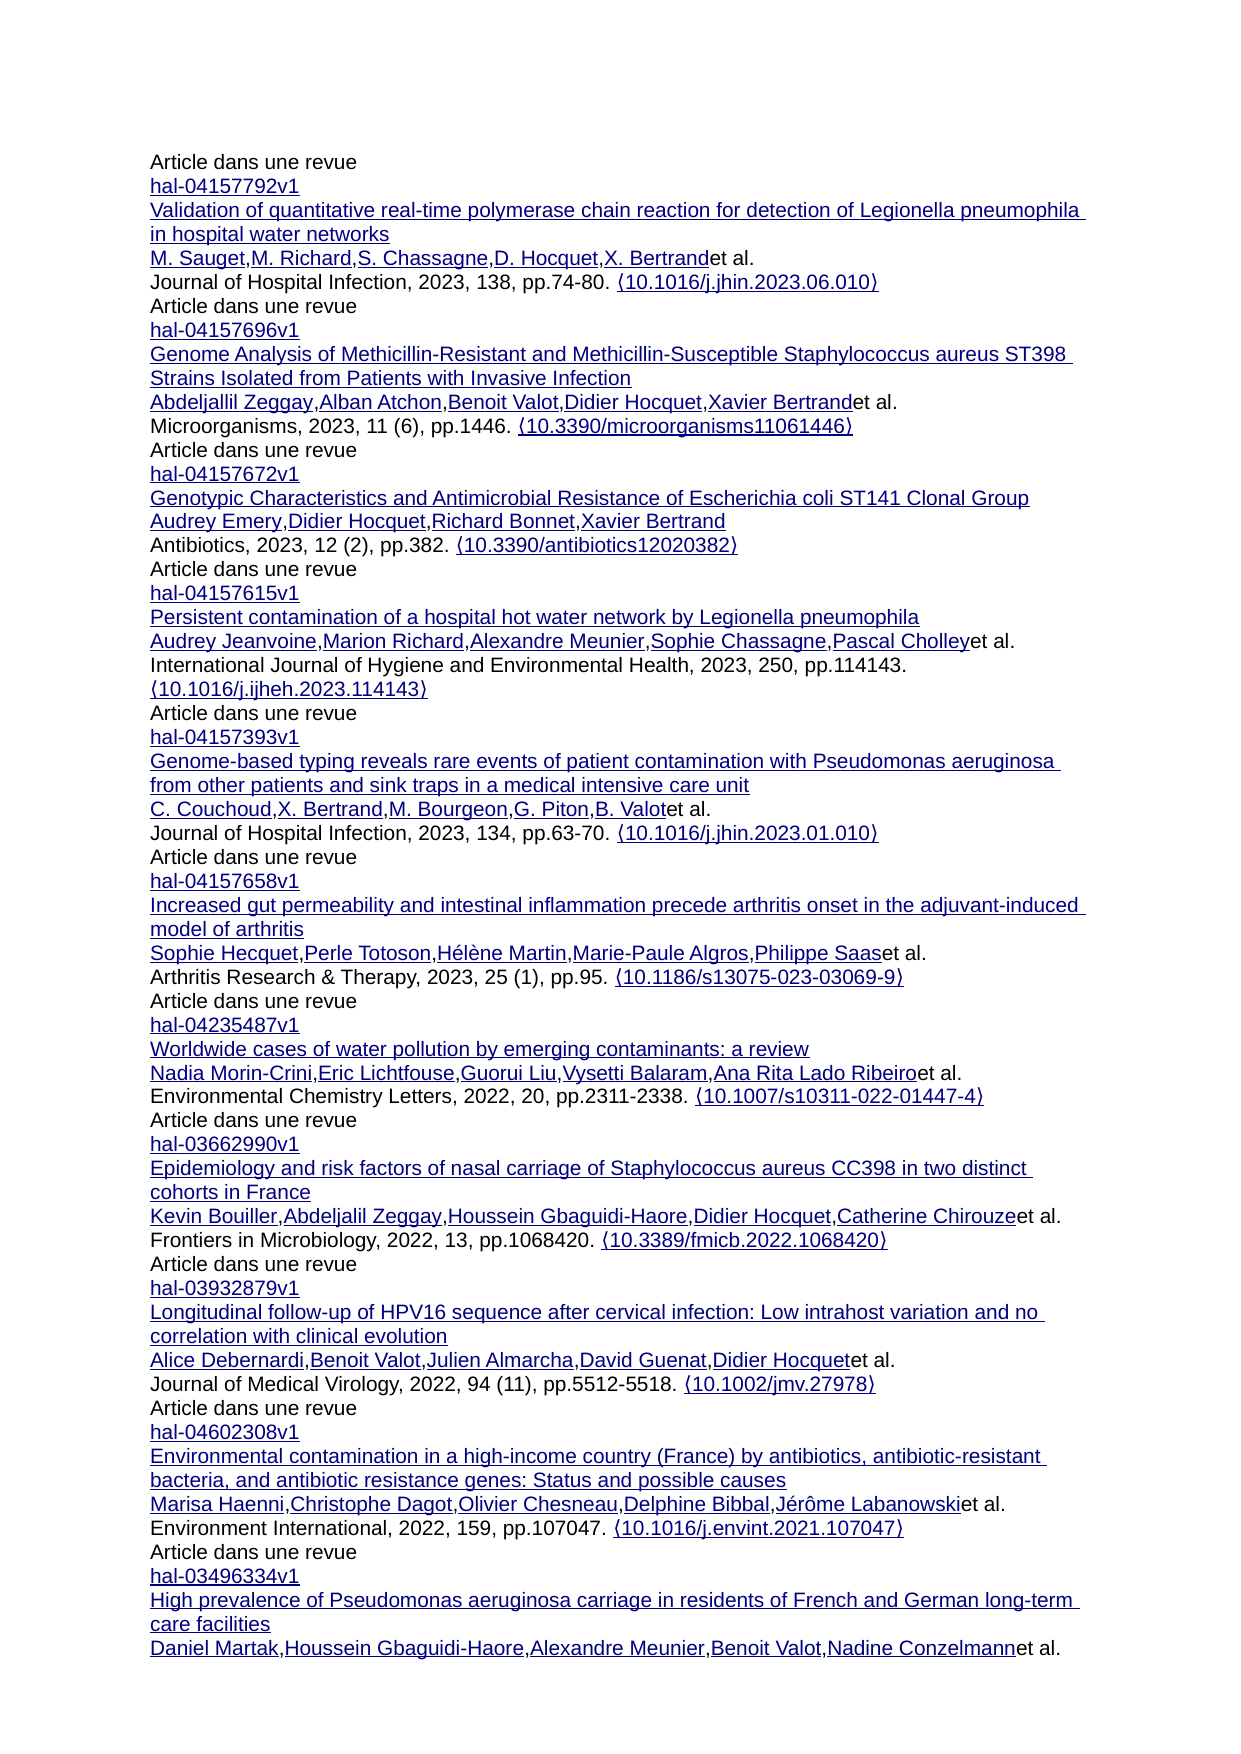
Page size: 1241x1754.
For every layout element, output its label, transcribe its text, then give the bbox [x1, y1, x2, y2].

table_cell Increased gut permeability and intestinal inflammation precede arthritis onset in the adjuvant-induced model of arthritis Sophie Hecquet,Perle Totoson,Hélène Martin,Marie-Paule Algros,Philippe Saaset al. Arthritis Research & Therapy, 2023, 25 (1), pp.95. ⟨10.1186/s13075-023-03069-9⟩ Article dans une revue hal-04235487v1 [150, 893, 1090, 1036]
table_cell Environmental contamination in a high-income country (France) by antibiotics, antibiotic-resistant bacteria, and antibiotic resistance genes: Status and possible causes Marisa Haenni,Christophe Dagot,Olivier Chesneau,Delphine Bibbal,Jérôme Labanowskiet al. Environment International, 2022, 159, pp.107047. ⟨10.1016/j.envint.2021.107047⟩ Article dans une revue hal-03496334v1 [150, 1444, 1090, 1587]
table_cell Article dans une revue hal-04157792v1 [150, 150, 1090, 198]
table_cell Genome-based typing reveals rare events of patient contamination with Pseudomonas aeruginosa from other patients and sink traps in a medical intensive care unit C. Couchoud,X. Bertrand,M. Bourgeon,G. Piton,B. Valotet al. Journal of Hospital Infection, 2023, 134, pp.63-70. ⟨10.1016/j.jhin.2023.01.010⟩ Article dans une revue hal-04157658v1 [150, 749, 1090, 893]
table_cell Persistent contamination of a hospital hot water network by Legionella pneumophila Audrey Jeanvoine,Marion Richard,Alexandre Meunier,Sophie Chassagne,Pascal Cholleyet al. International Journal of Hygiene and Environmental Health, 2023, 250, pp.114143. ⟨10.1016/j.ijheh.2023.114143⟩ Article dans une revue hal-04157393v1 [150, 605, 1090, 749]
table_cell High prevalence of Pseudomonas aeruginosa carriage in residents of French and German long-term care facilities Daniel Martak,Houssein Gbaguidi-Haore,Alexandre Meunier,Benoit Valot,Nadine Conzelmannet al. [150, 1588, 1090, 1659]
table_cell Genotypic Characteristics and Antimicrobial Resistance of Escherichia coli ST141 Clonal Group Audrey Emery,Didier Hocquet,Richard Bonnet,Xavier Bertrand Antibiotics, 2023, 12 (2), pp.382. ⟨10.3390/antibiotics12020382⟩ Article dans une revue hal-04157615v1 [150, 485, 1090, 605]
table_cell Validation of quantitative real-time polymerase chain reaction for detection of Legionella pneumophila in hospital water networks M. Sauget,M. Richard,S. Chassagne,D. Hocquet,X. Bertrandet al. Journal of Hospital Infection, 2023, 138, pp.74-80. ⟨10.1016/j.jhin.2023.06.010⟩ Article dans une revue hal-04157696v1 [150, 198, 1090, 342]
table_cell Longitudinal follow‐up of HPV16 sequence after cervical infection: Low intrahost variation and no correlation with clinical evolution Alice Debernardi,Benoit Valot,Julien Almarcha,David Guenat,Didier Hocquetet al. Journal of Medical Virology, 2022, 94 (11), pp.5512-5518. ⟨10.1002/jmv.27978⟩ Article dans une revue hal-04602308v1 [150, 1300, 1090, 1444]
table_cell Genome Analysis of Methicillin-Resistant and Methicillin-Susceptible Staphylococcus aureus ST398 Strains Isolated from Patients with Invasive Infection Abdeljallil Zeggay,Alban Atchon,Benoit Valot,Didier Hocquet,Xavier Bertrandet al. Microorganisms, 2023, 11 (6), pp.1446. ⟨10.3390/microorganisms11061446⟩ Article dans une revue hal-04157672v1 [150, 342, 1090, 485]
table_cell Worldwide cases of water pollution by emerging contaminants: a review Nadia Morin-Crini,Eric Lichtfouse,Guorui Liu,Vysetti Balaram,Ana Rita Lado Ribeiroet al. Environmental Chemistry Letters, 2022, 20, pp.2311-2338. ⟨10.1007/s10311-022-01447-4⟩ Article dans une revue hal-03662990v1 [150, 1036, 1090, 1156]
table_cell Epidemiology and risk factors of nasal carriage of Staphylococcus aureus CC398 in two distinct cohorts in France Kevin Bouiller,Abdeljalil Zeggay,Houssein Gbaguidi-Haore,Didier Hocquet,Catherine Chirouzeet al. Frontiers in Microbiology, 2022, 13, pp.1068420. ⟨10.3389/fmicb.2022.1068420⟩ Article dans une revue hal-03932879v1 [150, 1156, 1090, 1300]
